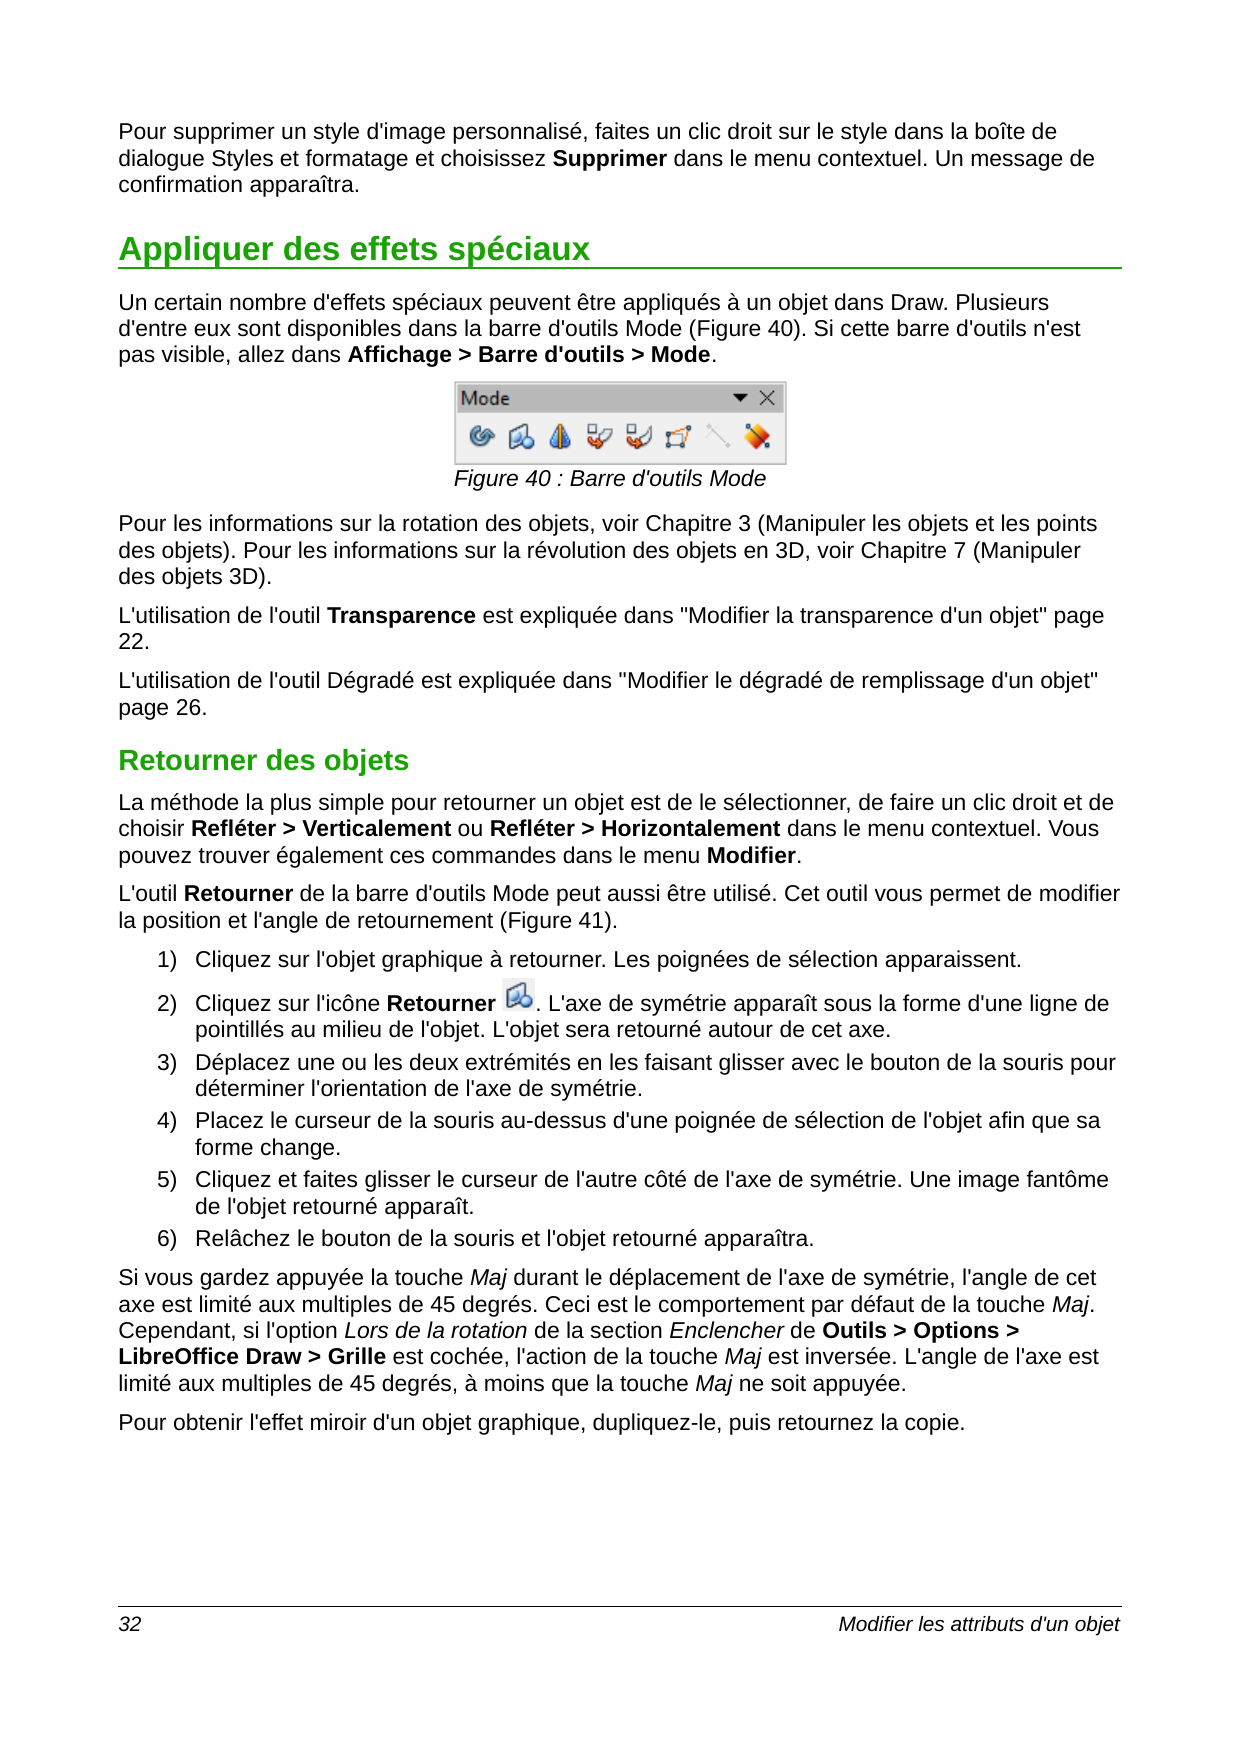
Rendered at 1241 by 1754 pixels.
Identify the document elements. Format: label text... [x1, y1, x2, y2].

subtitle Appliquer des effets spéciaux [118, 229, 1122, 267]
picture [453, 380, 787, 465]
list Cliquez et faites glisser le curseur de l'autre côté de l'axe de symétrie. Une image fantôme de l'objet retourné apparaît. [177, 1166, 1122, 1219]
list Relâchez le bouton de la souris et l'objet retourné apparaîtra. [177, 1225, 1122, 1252]
text L'outil Retourner de la barre d'outils Mode peut aussi être utilisé. Cet outil vous permet de modifier la position et l'angle de retournement (Figure 41). [118, 880, 1122, 933]
text L'utilisation de l'outil Dégradé est expliquée dans "Modifier le dégradé de remplissage d'un objet" page 26. [118, 667, 1122, 720]
list Cliquez sur l'objet graphique à retourner. Les poignées de sélection apparaissent. [177, 946, 1122, 972]
text Si vous gardez appuyée la touche Maj durant le déplacement de l'axe de symétrie, l'angle de cet axe est limité aux multiples de 45 degrés. Ceci est le comportement par défaut de la touche Maj. Cependant, si l'option Lors de la rotation de la section Enclencher de Outils > Options > LibreOffice Draw > Grille est cochée, l'action de la touche Maj est inversée. L'angle de l'axe est limité aux multiples de 45 degrés, à moins que la touche Maj ne soit appuyée. [118, 1264, 1122, 1396]
text Pour obtenir l'effet miroir d'un objet graphique, dupliquez-le, puis retournez la copie. [118, 1408, 1122, 1435]
picture [502, 978, 535, 1011]
subtitle Retourner des objets [118, 743, 1122, 776]
list Cliquez sur l'icône Retourner . L'axe de symétrie apparaît sous la forme d'une ligne de pointillés au milieu de l'objet. L'objet sera retourné autour de cet axe. [177, 978, 1122, 1042]
list Déplacez une ou les deux extrémités en les faisant glisser avec le bouton de la souris pour déterminer l'orientation de l'axe de symétrie. [177, 1048, 1122, 1101]
text Figure 40 : Barre d'outils Mode [454, 465, 787, 491]
text Pour supprimer un style d'image personnalisé, faites un clic droit sur le style dans la boîte de dialogue Styles et formatage et choisissez Supprimer dans le menu contextuel. Un message de confirmation apparaîtra. [118, 118, 1122, 197]
text L'utilisation de l'outil Transparence est expliquée dans "Modifier la transparence d'un objet" page 22. [118, 602, 1122, 655]
text Un certain nombre d'effets spéciaux peuvent être appliqués à un objet dans Draw. Plusieurs d'entre eux sont disponibles dans la barre d'outils Mode (Figure 40). Si cette barre d'outils n'est pas visible, allez dans Affichage > Barre d'outils > Mode. [118, 288, 1122, 367]
text Pour les informations sur la rotation des objets, voir Chapitre 3 (Manipuler les objets et les points des objets). Pour les informations sur la révolution des objets en 3D, voir Chapitre 7 (Manipuler des objets 3D). [118, 510, 1122, 589]
text La méthode la plus simple pour retourner un objet est de le sélectionner, de faire un clic droit et de choisir Refléter > Verticalement ou Refléter > Horizontalement dans le menu contextuel. Vous pouvez trouver également ces commandes dans le menu Modifier. [118, 789, 1122, 868]
list Placez le curseur de la souris au-dessus d'une poignée de sélection de l'objet afin que sa forme change. [177, 1107, 1122, 1160]
